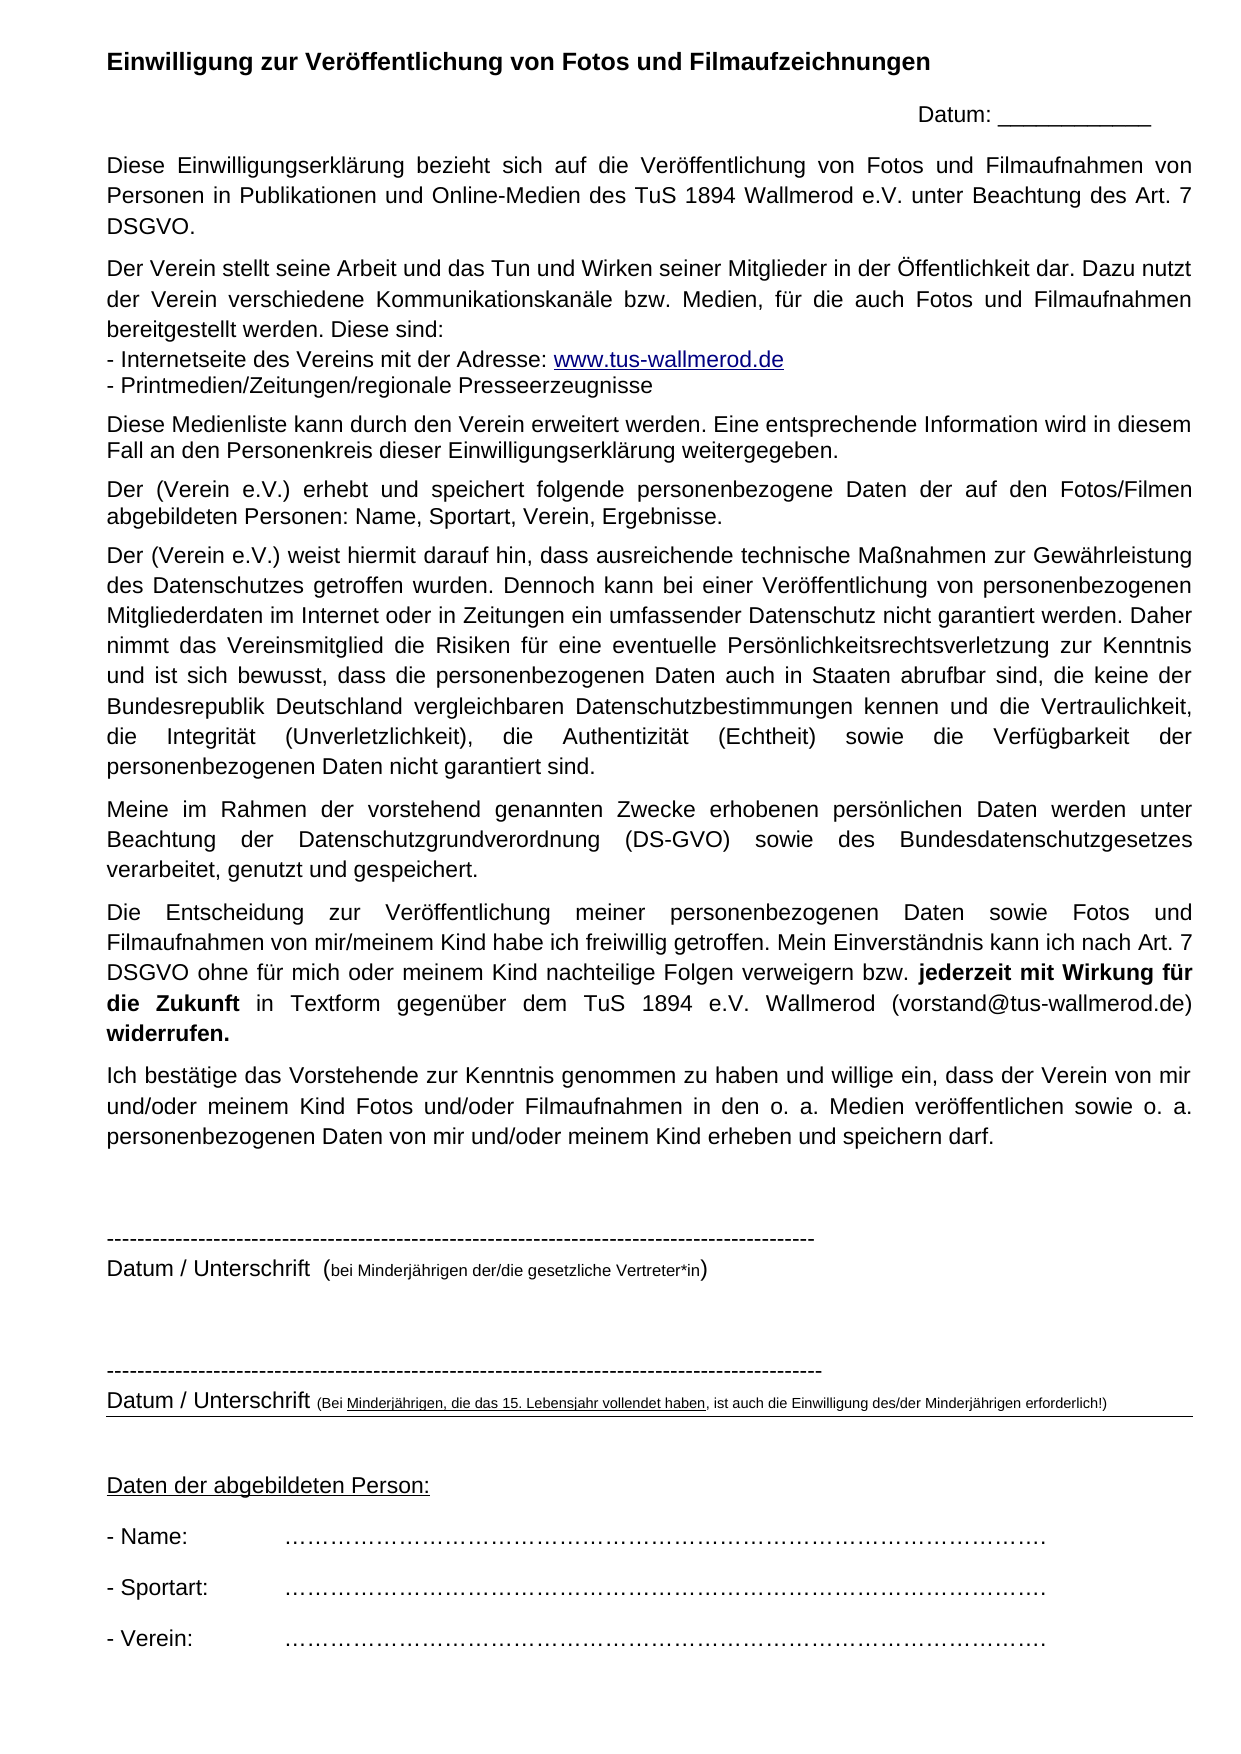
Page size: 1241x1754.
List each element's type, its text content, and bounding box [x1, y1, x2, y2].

text Die Entscheidung zur Veröffentlichung meiner personenbezogenen Daten sowie Fotos und Filmaufnahmen von mir/meinem Kind habe ich freiwillig getroffen. Mein Einverständnis kann ich nach Art. 7 DSGVO ohne für mich oder meinem Kind nachteilige Folgen verweigern bzw. jederzeit mit Wirkung für die Zukunft in Textform gegenüber dem TuS 1894 e.V. Wallmerod (vorstand@tus-wallmerod.de) widerrufen. [106, 899, 1193, 1046]
text ---------------------------------------------------------------------------------------------- Datum / Unterschrift (Bei Minderjährigen, die das 15. Lebensjahr vollendet haben, ist auch die Einwilligung des/der Minderjährigen erforderlich!) [106, 1357, 1193, 1416]
text Diese Einwilligungserklärung bezieht sich auf die Veröffentlichung von Fotos und Filmaufnahmen von Personen in Publikationen und Online-Medien des TuS 1894 Wallmerod e.V. unter Beachtung des Art. 7 DSGVO. [106, 152, 1193, 239]
text Der (Verein e.V.) erhebt und speichert folgende personenbezogene Daten der auf den Fotos/Filmen abgebildeten Personen: Name, Sportart, Verein, Ergebnisse. [106, 476, 1193, 529]
text - Verein: ………………………………………………………………………………………. [106, 1625, 1193, 1651]
text --------------------------------------------------------------------------------------------- Datum / Unterschrift (bei Minderjährigen der/die gesetzliche Vertreter*in) [106, 1225, 1193, 1281]
text Diese Medienliste kann durch den Verein erweitert werden. Eine entsprechende Information wird in diesem Fall an den Personenkreis dieser Einwilligungserklärung weitergegeben. [106, 411, 1193, 464]
text - Printmedien/Zeitungen/regionale Presseerzeugnisse [106, 372, 1193, 399]
text Meine im Rahmen der vorstehend genannten Zwecke erhobenen persönlichen Daten werden unter Beachtung der Datenschutzgrundverordnung (DS-GVO) sowie des Bundesdatenschutzgesetzes verarbeitet, genutzt und gespeichert. [106, 796, 1193, 882]
text - Internetseite des Vereins mit der Adresse: www.tus-wallmerod.de [106, 346, 1193, 372]
text Der Verein stellt seine Arbeit und das Tun und Wirken seiner Mitglieder in der Öffentlichkeit dar. Dazu nutzt der Verein verschiedene Kommunikationskanäle bzw. Medien, für die auch Fotos und Filmaufnahmen bereitgestellt werden. Diese sind: [106, 255, 1193, 342]
text Datum: ____________ [106, 101, 1193, 127]
text Ich bestätige das Vorstehende zur Kenntnis genommen zu haben und willige ein, dass der Verein von mir und/oder meinem Kind Fotos und/oder Filmaufnahmen in den o. a. Medien veröffentlichen sowie o. a. personenbezogenen Daten von mir und/oder meinem Kind erheben und speichern darf. [106, 1062, 1193, 1149]
text Der (Verein e.V.) weist hiermit darauf hin, dass ausreichende technische Maßnahmen zur Gewährleistung des Datenschutzes getroffen wurden. Dennoch kann bei einer Veröffentlichung von personenbezogenen Mitgliederdaten im Internet oder in Zeitungen ein umfassender Datenschutz nicht garantiert werden. Daher nimmt das Vereinsmitglied die Risiken für eine eventuelle Persönlichkeitsrechtsverletzung zur Kenntnis und ist sich bewusst, dass die personenbezogenen Daten auch in Staaten abrufbar sind, die keine der Bundesrepublik Deutschland vergleichbaren Datenschutzbestimmungen kennen und die Vertraulichkeit, die Integrität (Unverletzlichkeit), die Authentizität (Echtheit) sowie die Verfügbarkeit der personenbezogenen Daten nicht garantiert sind. [106, 542, 1193, 779]
text - Sportart: ………………………………………………………………………………………. [106, 1574, 1193, 1600]
text Daten der abgebildeten Person: [106, 1472, 1193, 1498]
text - Name: ………………………………………………………………………………………. [106, 1523, 1193, 1549]
text Einwilligung zur Veröffentlichung von Fotos und Filmaufzeichnungen [106, 47, 1193, 76]
